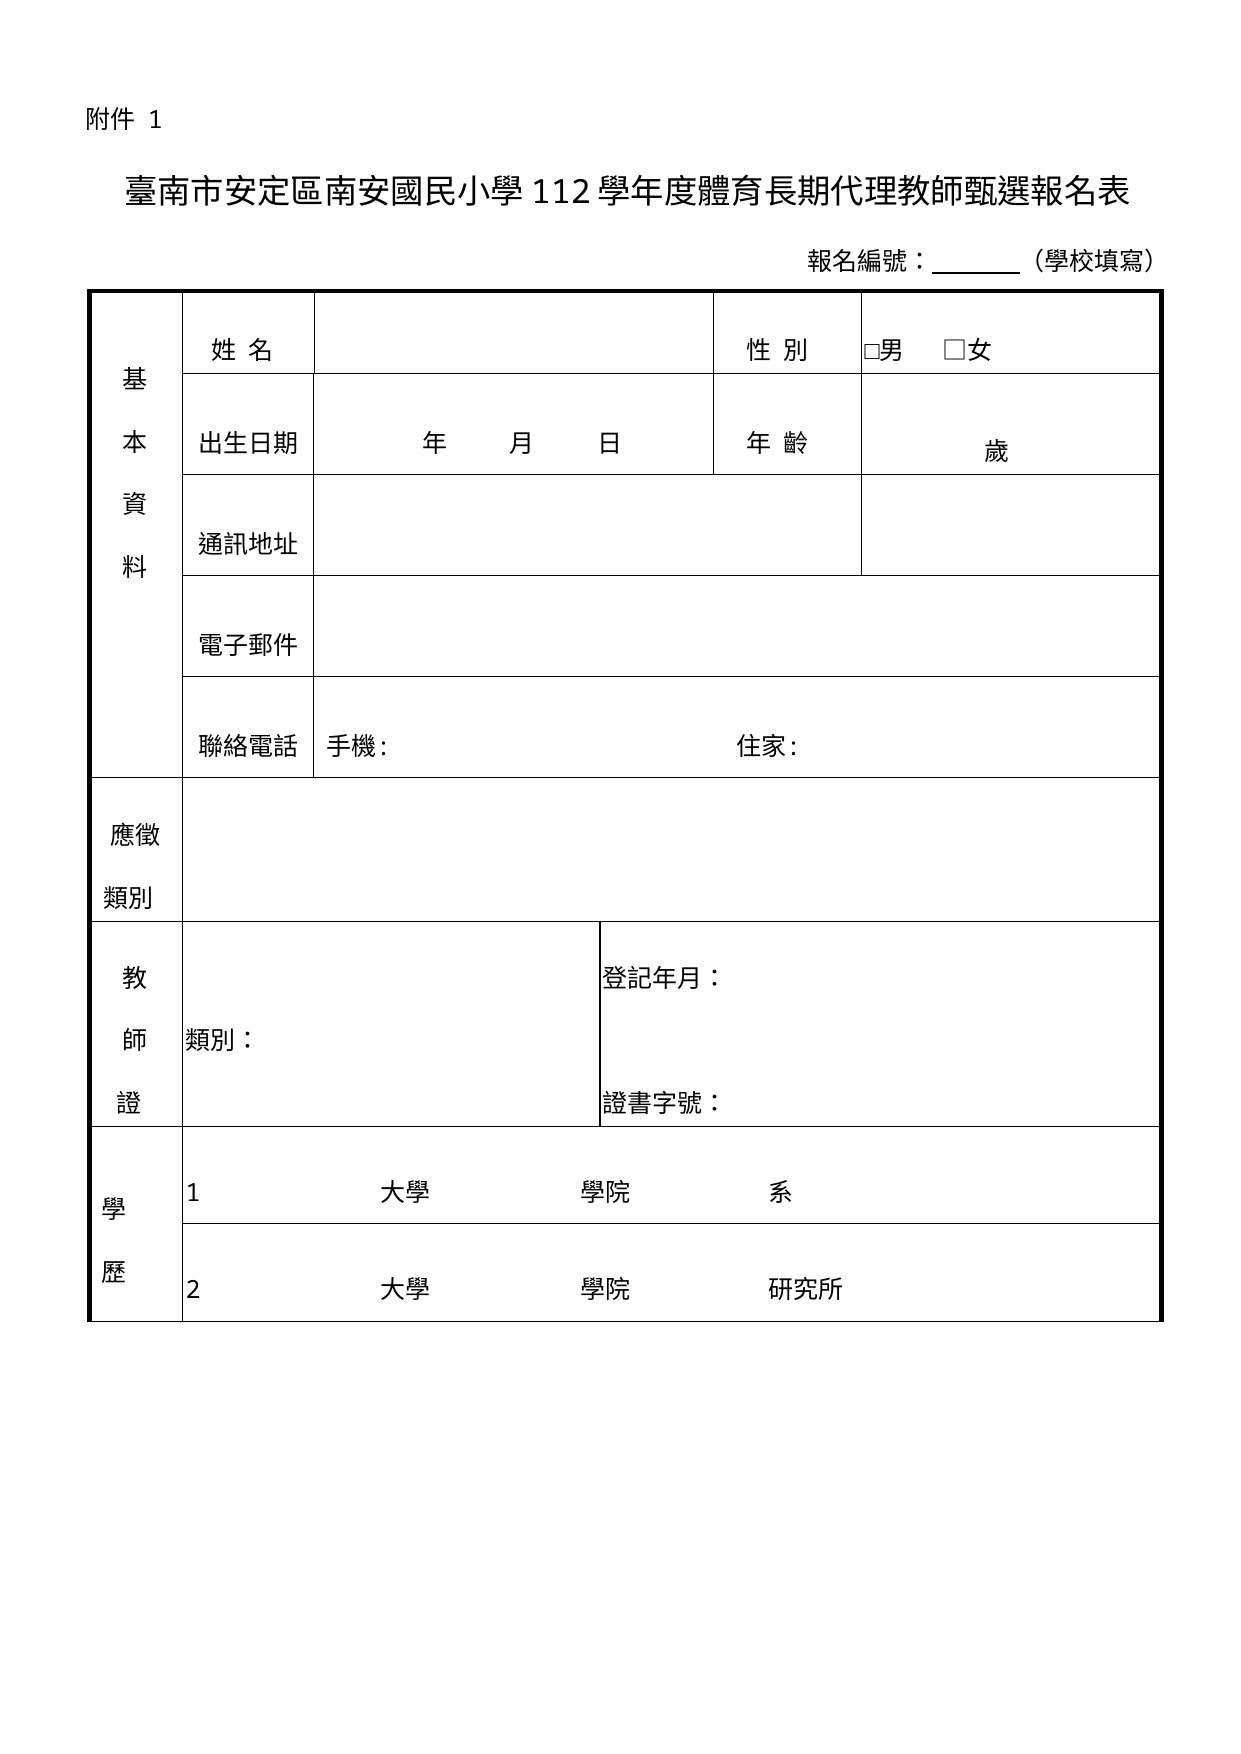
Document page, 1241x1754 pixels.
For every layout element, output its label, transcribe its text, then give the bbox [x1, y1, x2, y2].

table_cell [72, 676, 85, 777]
table_header [315, 293, 713, 373]
table_cell [862, 475, 1159, 575]
table_cell [862, 576, 1159, 676]
table_cell [183, 778, 862, 921]
table_header 性 別 [714, 293, 861, 373]
table_cell 2 大學 學院 研究所 [183, 1224, 862, 1321]
table_cell 出生日期 [183, 374, 313, 474]
table_header [72, 289, 85, 373]
table_cell [314, 576, 862, 676]
table_cell 學 歷 [92, 1127, 182, 1321]
table_cell 1 大學 學院 系 [183, 1127, 862, 1223]
table_cell [72, 1223, 85, 1321]
table_cell [862, 922, 1159, 1126]
table_cell [862, 677, 1159, 777]
table_cell [862, 1224, 1159, 1321]
table_cell [72, 1126, 85, 1223]
text 附件 1 [85, 76, 1169, 139]
table_cell 應徵 類別 [92, 778, 182, 921]
table_header 姓 名 [183, 293, 314, 373]
table_cell [862, 1127, 1159, 1223]
table_cell 年 月 日 [314, 374, 713, 474]
table_cell [72, 373, 85, 474]
table_header □男 □女 [862, 293, 1159, 373]
table_cell 類別： [183, 922, 599, 1126]
text 報名編號： （學校填寫） [85, 218, 1169, 280]
table_cell 通訊地址 [183, 475, 313, 575]
table_cell 電子郵件 [183, 576, 313, 676]
table_cell 聯絡電話 [183, 677, 313, 777]
table_cell 歲 [862, 374, 1159, 474]
table_header 基 本 資 料 [92, 293, 182, 777]
table_cell [72, 474, 85, 575]
table_cell 年 齡 [714, 374, 861, 474]
text 臺南市安定區南安國民小學112學年度體育長期代理教師甄選報名表 [85, 147, 1169, 209]
table_cell [72, 777, 85, 921]
table_cell [72, 921, 85, 1126]
table_cell [862, 778, 1159, 921]
table_cell 手機: 住家: [314, 677, 862, 777]
table_cell [314, 475, 861, 575]
table_cell 登記年月： 證書字號： [601, 922, 862, 1126]
table_cell [72, 575, 85, 676]
table_cell 教 師 證 [92, 922, 182, 1126]
